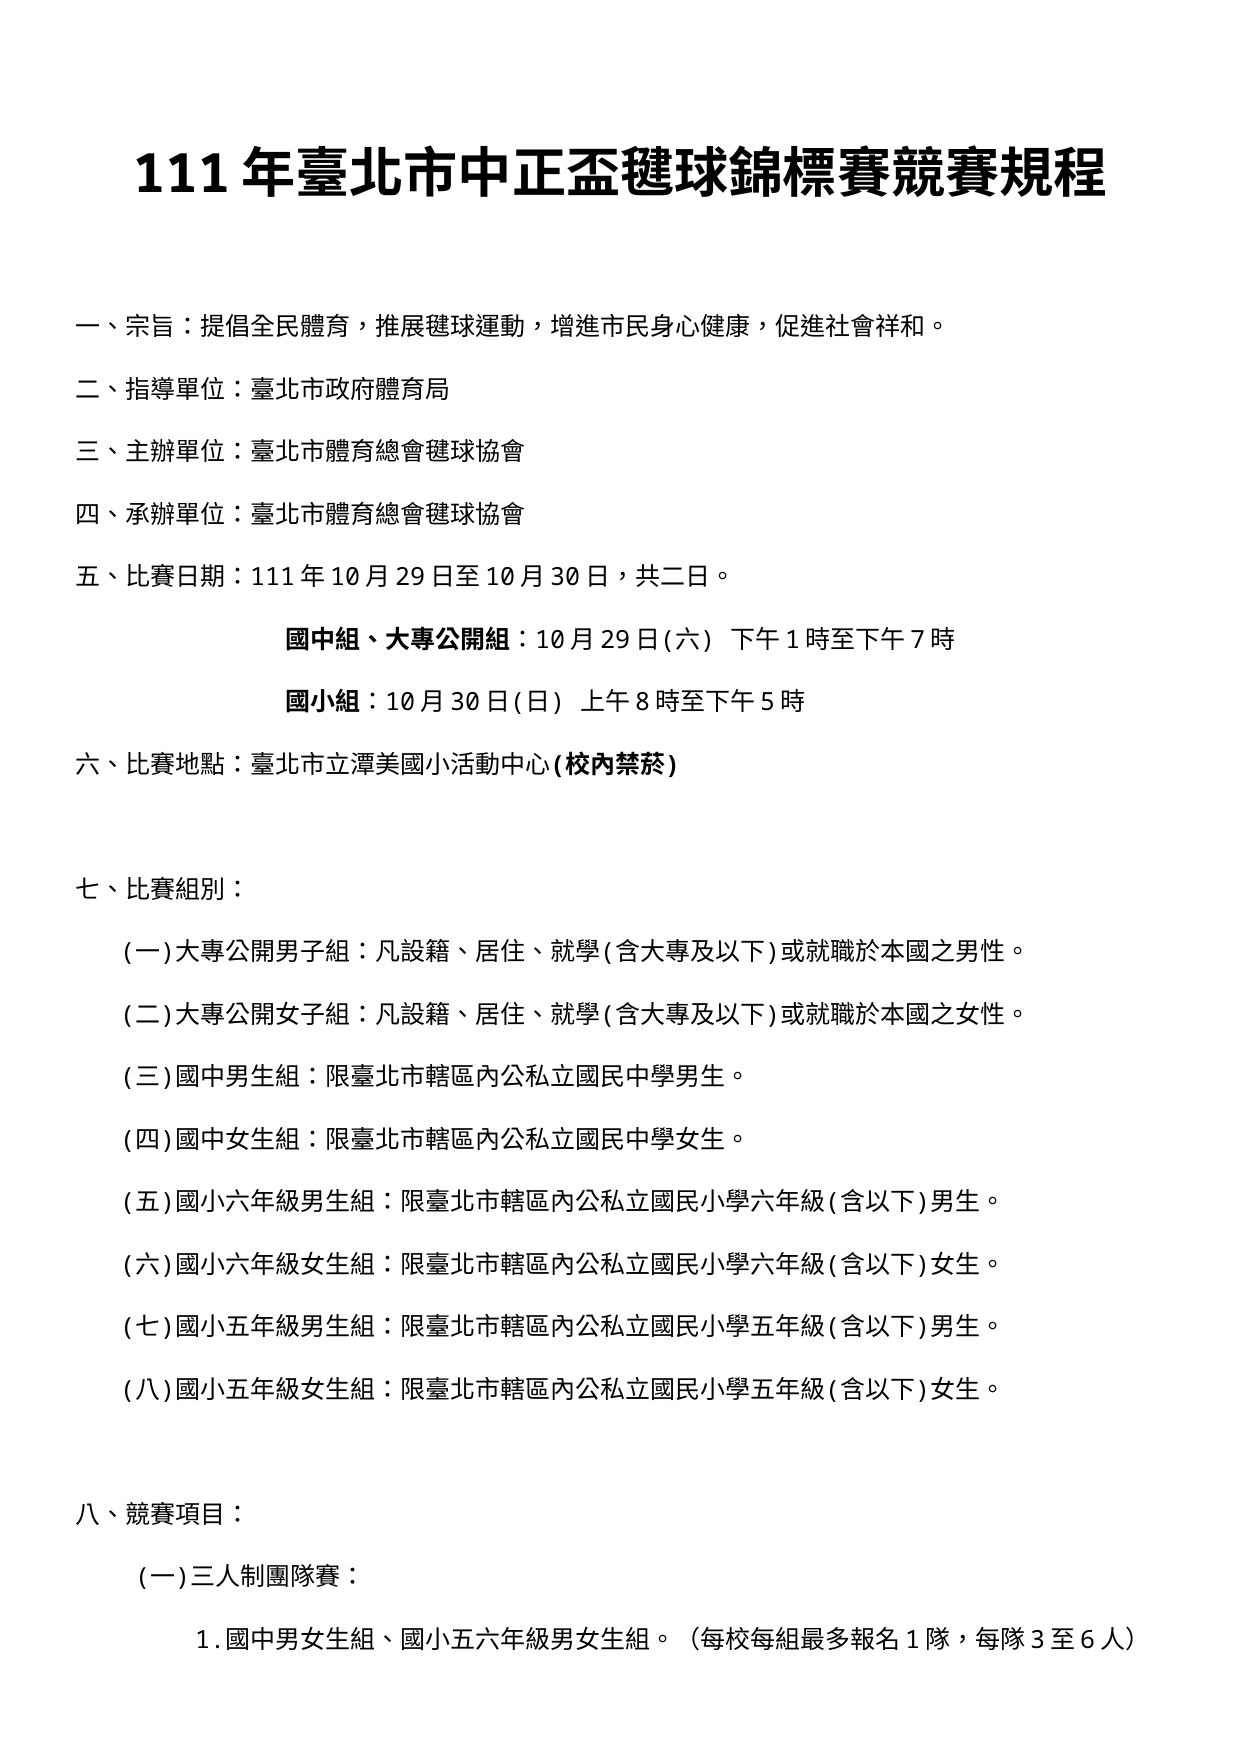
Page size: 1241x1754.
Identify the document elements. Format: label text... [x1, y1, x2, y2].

text (二)大專公開女子組：凡設籍、居住、就學(含大專及以下)或就職於本國之女性。 [75, 971, 1165, 1033]
text 三、主辦單位：臺北市體育總會毽球協會 [75, 408, 1165, 471]
text 六、比賽地點：臺北市立潭美國小活動中心(校內禁菸) [75, 721, 1165, 783]
text 國小組：10月30日(日) 上午8時至下午5時 [75, 658, 1165, 721]
text 七、比賽組別： [75, 846, 1165, 908]
text (七)國小五年級男生組：限臺北市轄區內公私立國民小學五年級(含以下)男生。 [75, 1283, 1165, 1346]
text (五)國小六年級男生組：限臺北市轄區內公私立國民小學六年級(含以下)男生。 [75, 1158, 1165, 1221]
text 四、承辦單位：臺北市體育總會毽球協會 [75, 471, 1165, 533]
text (六)國小六年級女生組：限臺北市轄區內公私立國民小學六年級(含以下)女生。 [75, 1221, 1165, 1283]
text 1.國中男女生組、國小五六年級男女生組。（每校每組最多報名1隊，每隊3至6人） [75, 1596, 1165, 1658]
text (八)國小五年級女生組：限臺北市轄區內公私立國民小學五年級(含以下)女生。 [75, 1346, 1165, 1408]
text (一)大專公開男子組：凡設籍、居住、就學(含大專及以下)或就職於本國之男性。 [75, 908, 1165, 971]
text 一、宗旨：提倡全民體育，推展毽球運動，增進市民身心健康，促進社會祥和。 [75, 283, 1165, 346]
text 五、比賽日期：111年10月29日至10月30日，共二日。 [75, 533, 1165, 596]
text 國中組、大專公開組：10月29日(六) 下午1時至下午7時 [75, 596, 1165, 658]
text 二、指導單位：臺北市政府體育局 [75, 346, 1165, 408]
text (四)國中女生組：限臺北市轄區內公私立國民中學女生。 [75, 1096, 1165, 1158]
text (三)國中男生組：限臺北市轄區內公私立國民中學男生。 [75, 1033, 1165, 1096]
text 111年臺北市中正盃毽球錦標賽競賽規程 [75, 96, 1165, 221]
text (一)三人制團隊賽： [75, 1533, 1165, 1596]
text 八、競賽項目： [75, 1471, 1165, 1533]
